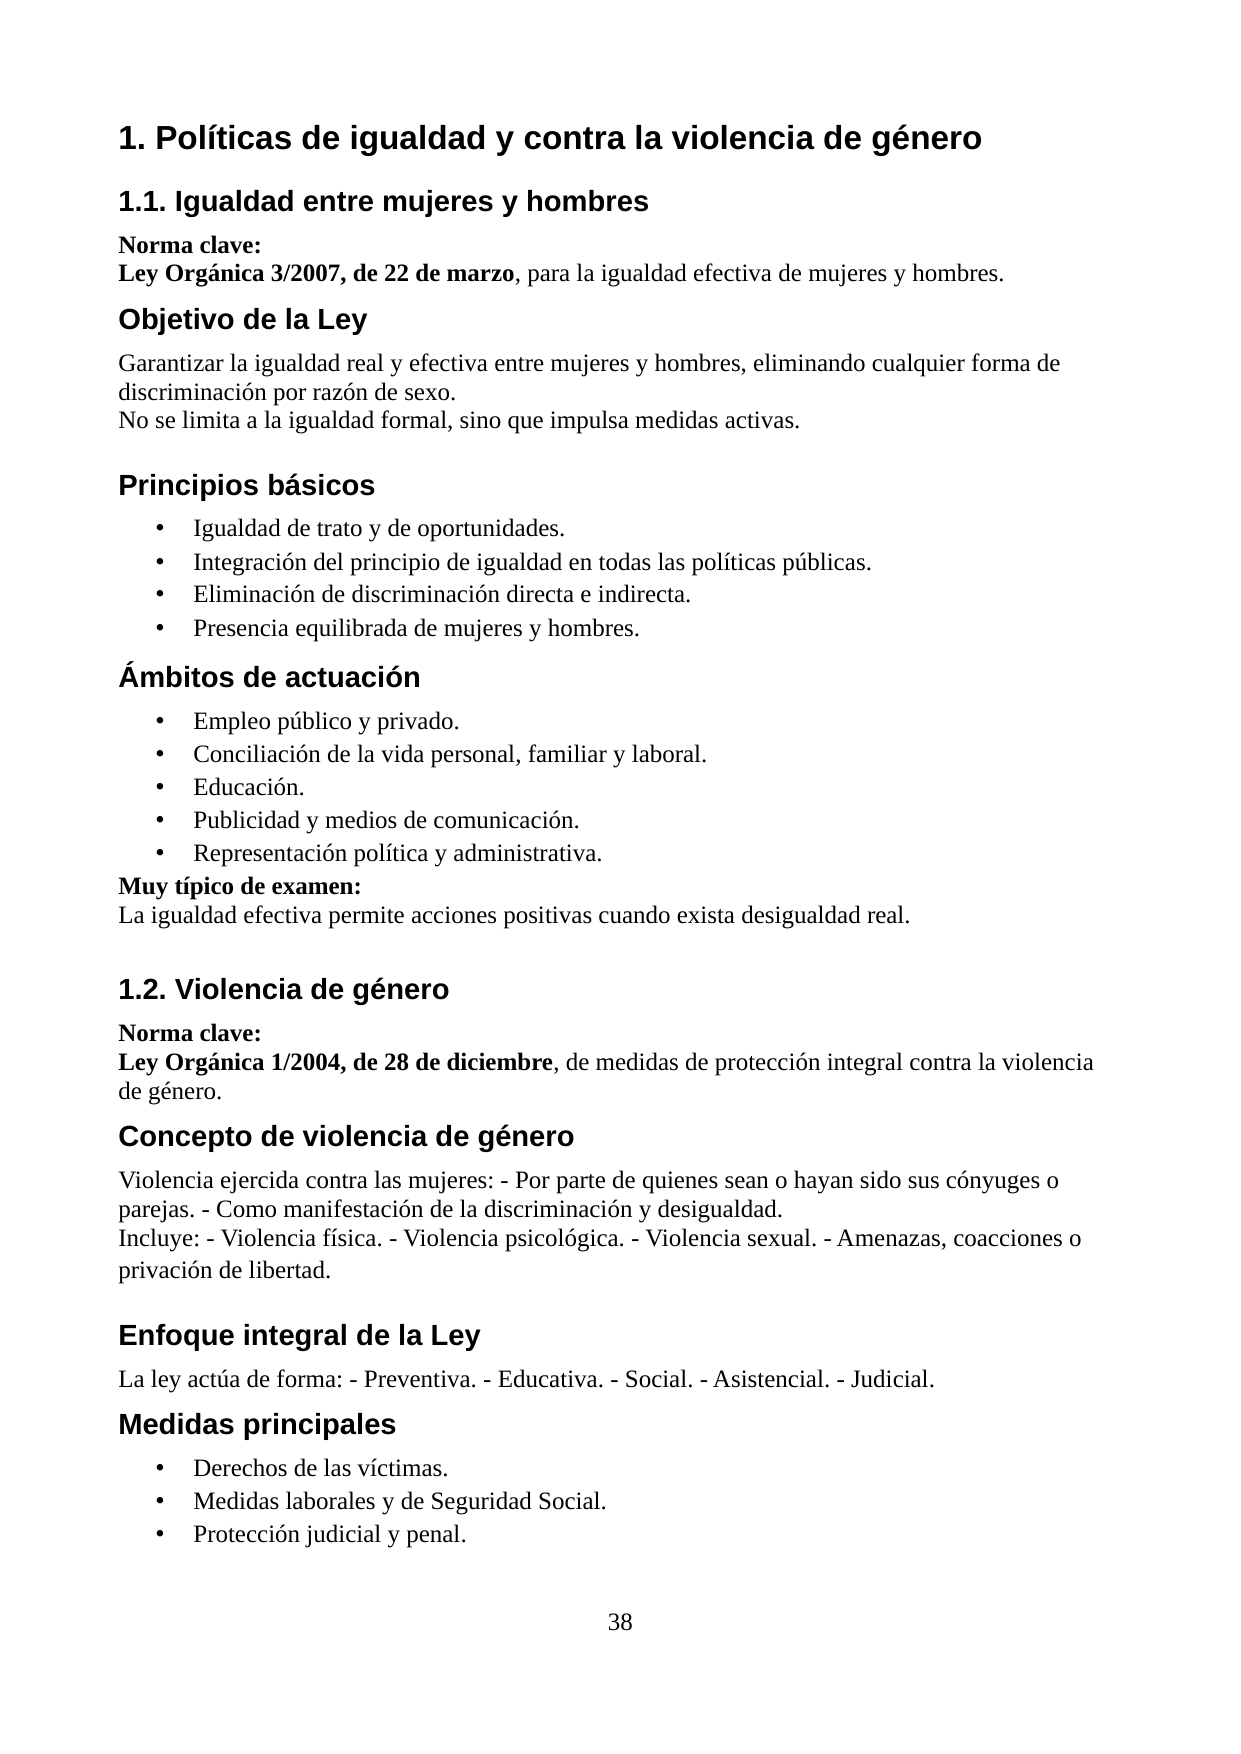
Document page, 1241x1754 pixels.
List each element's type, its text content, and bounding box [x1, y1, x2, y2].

text La ley actúa de forma: - Preventiva. - Educativa. - Social. - Asistencial. - Judicial. [118, 1364, 1122, 1393]
subtitle Enfoque integral de la Ley [118, 1318, 1122, 1351]
list Representación política y administrativa. [156, 838, 1122, 867]
list Conciliación de la vida personal, familiar y laboral. [156, 739, 1122, 768]
subtitle Concepto de violencia de género [118, 1119, 1122, 1153]
subtitle 1. Políticas de igualdad y contra la violencia de género [118, 118, 1122, 157]
list Derechos de las víctimas. [156, 1453, 1122, 1482]
text No se limita a la igualdad formal, sino que impulsa medidas activas. [118, 405, 1122, 434]
list Integración del principio de igualdad en todas las políticas públicas. [156, 547, 1122, 575]
list Publicidad y medios de comunicación. [156, 805, 1122, 834]
text Incluye: - Violencia física. - Violencia psicológica. - Violencia sexual. - Amenazas, coacciones o privación de libertad. [118, 1223, 1122, 1284]
subtitle Ámbitos de actuación [118, 660, 1122, 694]
subtitle Objetivo de la Ley [118, 302, 1122, 335]
list Medidas laborales y de Seguridad Social. [156, 1486, 1122, 1515]
subtitle 1.1. Igualdad entre mujeres y hombres [118, 184, 1122, 217]
list Presencia equilibrada de mujeres y hombres. [156, 613, 1122, 641]
subtitle Principios básicos [118, 467, 1122, 501]
text Norma clave: Ley Orgánica 3/2007, de 22 de marzo, para la igualdad efectiva de mujeres y hombres. [118, 230, 1122, 287]
list Eliminación de discriminación directa e indirecta. [156, 579, 1122, 608]
list Empleo público y privado. [156, 706, 1122, 735]
text Norma clave: Ley Orgánica 1/2004, de 28 de diciembre, de medidas de protección integral contra la violencia de género. [118, 1018, 1122, 1104]
list Educación. [156, 772, 1122, 801]
subtitle 1.2. Violencia de género [118, 972, 1122, 1006]
text Violencia ejercida contra las mujeres: - Por parte de quienes sean o hayan sido sus cónyuges o parejas. - Como manifestación de la discriminación y desigualdad. [118, 1165, 1122, 1223]
text Garantizar la igualdad real y efectiva entre mujeres y hombres, eliminando cualquier forma de discriminación por razón de sexo. [118, 348, 1122, 405]
subtitle Medidas principales [118, 1407, 1122, 1441]
list Igualdad de trato y de oportunidades. [156, 513, 1122, 542]
text Muy típico de examen: La igualdad efectiva permite acciones positivas cuando exista desigualdad real. [118, 871, 1122, 929]
list Protección judicial y penal. [156, 1519, 1122, 1548]
